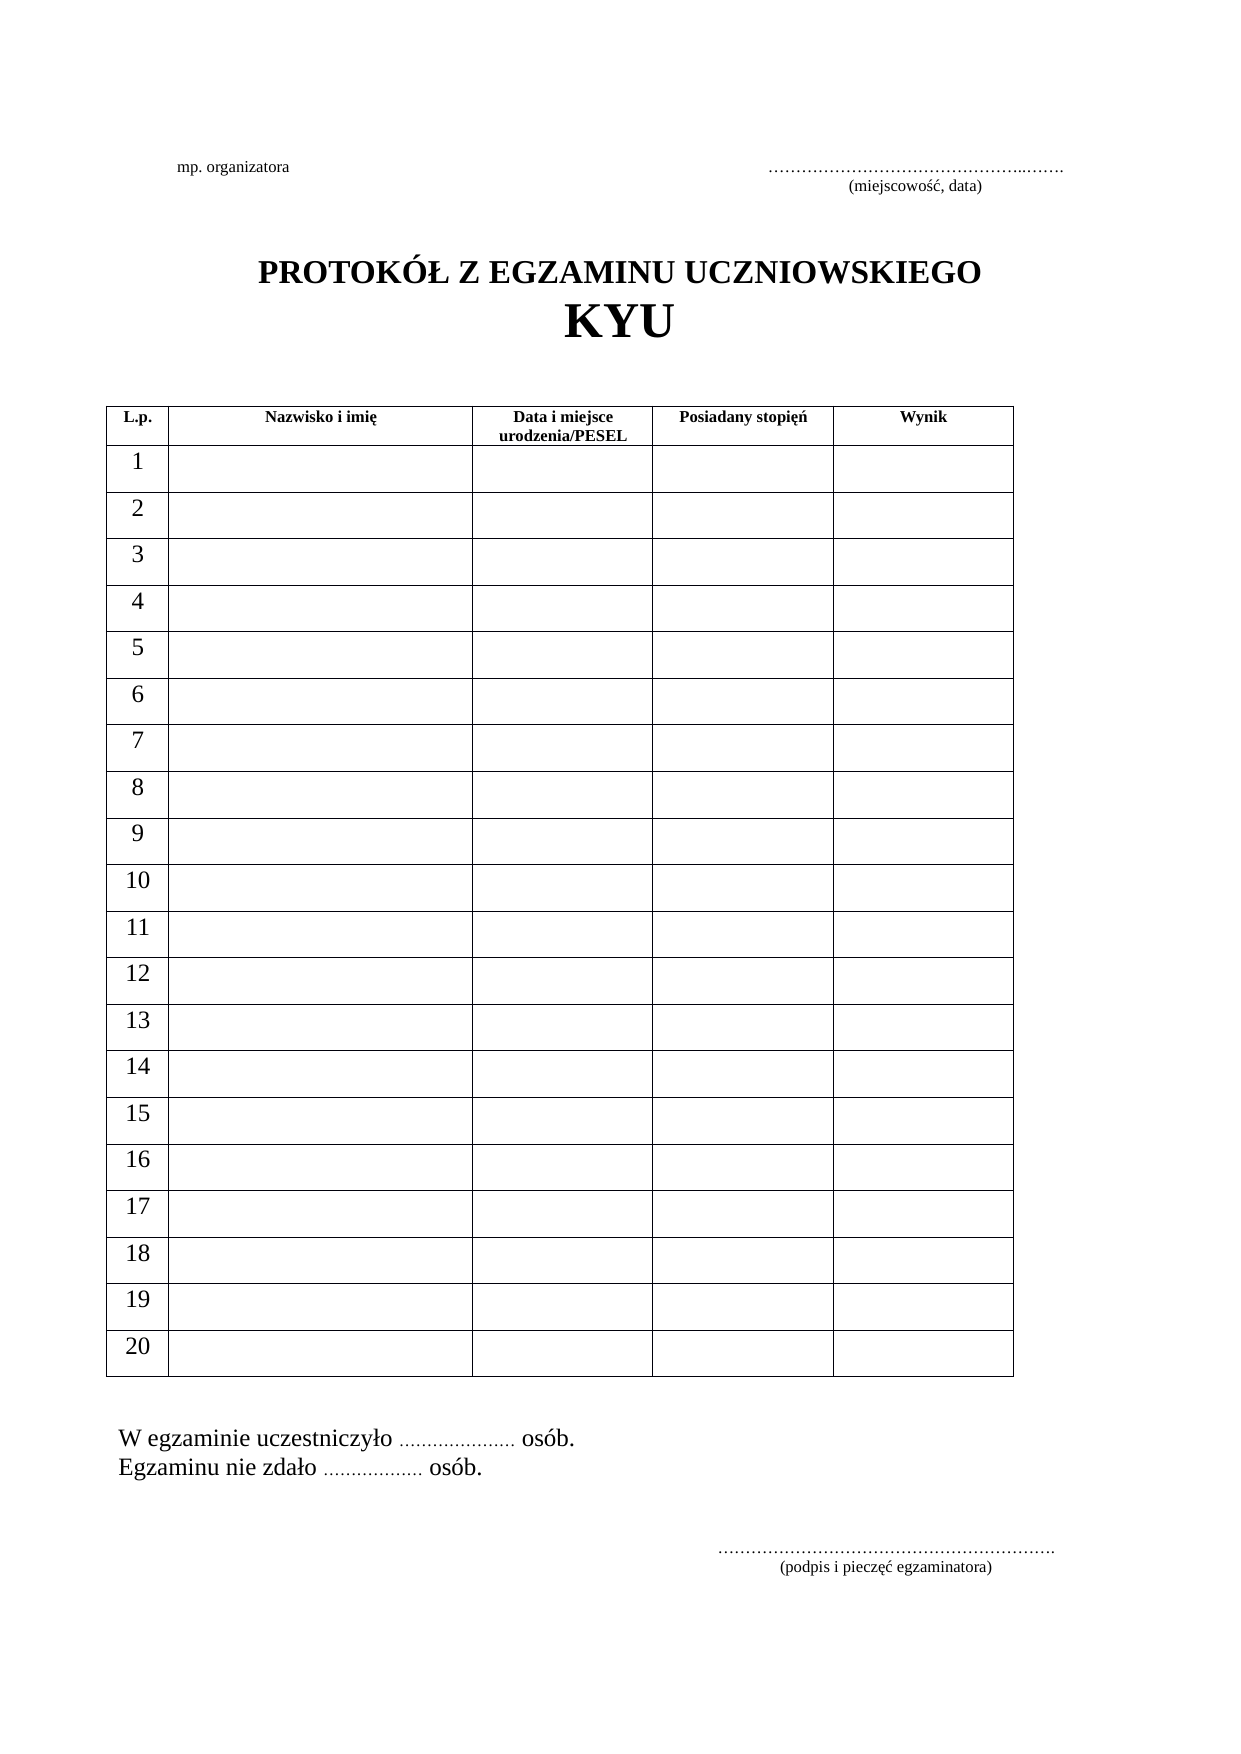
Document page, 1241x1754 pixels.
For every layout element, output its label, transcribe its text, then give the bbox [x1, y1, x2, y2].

table_cell [473, 1238, 652, 1283]
table_cell [834, 819, 1013, 864]
table_cell [473, 912, 652, 957]
table_cell [169, 1238, 472, 1283]
text (podpis i pieczęć egzaminatora) [650, 1557, 1122, 1576]
text PROTOKÓŁ Z EGZAMINU UCZNIOWSKIEGO [118, 252, 1122, 291]
table_cell 8 [107, 772, 168, 817]
table_cell [169, 586, 472, 631]
table_cell [169, 1005, 472, 1050]
table_cell [653, 1098, 833, 1143]
table_cell [473, 1098, 652, 1143]
table_cell [834, 679, 1013, 724]
table_cell [653, 865, 833, 911]
table_cell [834, 632, 1013, 678]
table_cell 9 [107, 819, 168, 864]
table_cell [169, 1191, 472, 1237]
table_cell [169, 446, 472, 492]
table_header Nazwisko i imię [169, 407, 472, 445]
table_cell [473, 1005, 652, 1050]
table_cell 2 [107, 493, 168, 538]
table_cell [834, 772, 1013, 817]
text ……………………………………………………. [650, 1538, 1122, 1557]
table_cell 13 [107, 1005, 168, 1050]
table_cell [473, 772, 652, 817]
table_cell [473, 819, 652, 864]
table_cell 12 [107, 958, 168, 1004]
table_cell [834, 865, 1013, 911]
table_cell [169, 1331, 472, 1376]
table_cell [473, 632, 652, 678]
table_cell [653, 725, 833, 771]
table_cell [834, 912, 1013, 957]
table_cell [169, 679, 472, 724]
text KYU [118, 291, 1122, 348]
table_cell [653, 1331, 833, 1376]
table_cell [169, 772, 472, 817]
table_cell [653, 912, 833, 957]
table_cell [169, 539, 472, 585]
table_cell 1 [107, 446, 168, 492]
table_cell 20 [107, 1331, 168, 1376]
table_cell [834, 1238, 1013, 1283]
table_cell [473, 1284, 652, 1330]
table_cell [653, 1191, 833, 1237]
table_cell [834, 1005, 1013, 1050]
text W egzaminie uczestniczyło ………………… osób. [118, 1423, 1122, 1452]
table_cell [653, 1145, 833, 1190]
table_cell 18 [107, 1238, 168, 1283]
table_cell [169, 865, 472, 911]
table_cell [653, 679, 833, 724]
table_cell [473, 1191, 652, 1237]
table_cell [169, 958, 472, 1004]
table_cell 3 [107, 539, 168, 585]
table_cell [653, 1284, 833, 1330]
table_cell 4 [107, 586, 168, 631]
table_cell [169, 632, 472, 678]
table_cell [653, 819, 833, 864]
table_cell [834, 1051, 1013, 1097]
table_cell [473, 1145, 652, 1190]
table_cell 11 [107, 912, 168, 957]
table_cell [653, 446, 833, 492]
table_cell [473, 586, 652, 631]
table_cell [169, 1145, 472, 1190]
table_cell [834, 958, 1013, 1004]
table_cell [834, 725, 1013, 771]
table_cell 15 [107, 1098, 168, 1143]
table_cell [834, 586, 1013, 631]
table_cell [473, 1051, 652, 1097]
table_cell 17 [107, 1191, 168, 1237]
table_cell [653, 632, 833, 678]
table_cell [653, 493, 833, 538]
table_cell [473, 1331, 652, 1376]
table_cell [169, 1051, 472, 1097]
table_cell [834, 1331, 1013, 1376]
table_cell [473, 679, 652, 724]
table_cell [653, 1238, 833, 1283]
text (miejscowość, data) [709, 176, 1122, 195]
table_cell [653, 539, 833, 585]
table_cell 16 [107, 1145, 168, 1190]
table_header Posiadany stopięń [653, 407, 833, 445]
table_cell [169, 493, 472, 538]
table_cell [169, 1284, 472, 1330]
table_cell [834, 1191, 1013, 1237]
table_cell [653, 958, 833, 1004]
table_cell [834, 1284, 1013, 1330]
table_header Wynik [834, 407, 1013, 445]
table_cell 5 [107, 632, 168, 678]
table_cell 6 [107, 679, 168, 724]
text Egzaminu nie zdało ……………… osób. [118, 1452, 1122, 1480]
table_cell [169, 912, 472, 957]
table_header Data i miejsce urodzenia/PESEL [473, 407, 652, 445]
table_cell 19 [107, 1284, 168, 1330]
table_cell 7 [107, 725, 168, 771]
table_cell [653, 1005, 833, 1050]
table_cell [653, 772, 833, 817]
table_cell [473, 725, 652, 771]
table_cell 14 [107, 1051, 168, 1097]
table_cell [653, 1051, 833, 1097]
table_cell [169, 819, 472, 864]
table_cell [834, 1145, 1013, 1190]
table_cell [473, 446, 652, 492]
table_cell [473, 865, 652, 911]
table_cell [473, 539, 652, 585]
table_header L.p. [107, 407, 168, 445]
table_cell [169, 725, 472, 771]
table_cell [653, 586, 833, 631]
table_cell [473, 493, 652, 538]
table_cell [169, 1098, 472, 1143]
table_cell [473, 958, 652, 1004]
table_cell [834, 1098, 1013, 1143]
text mp. organizatora ………………………………………..……. [118, 156, 1122, 176]
table_cell [834, 446, 1013, 492]
table_cell 10 [107, 865, 168, 911]
table_cell [834, 539, 1013, 585]
table_cell [834, 493, 1013, 538]
